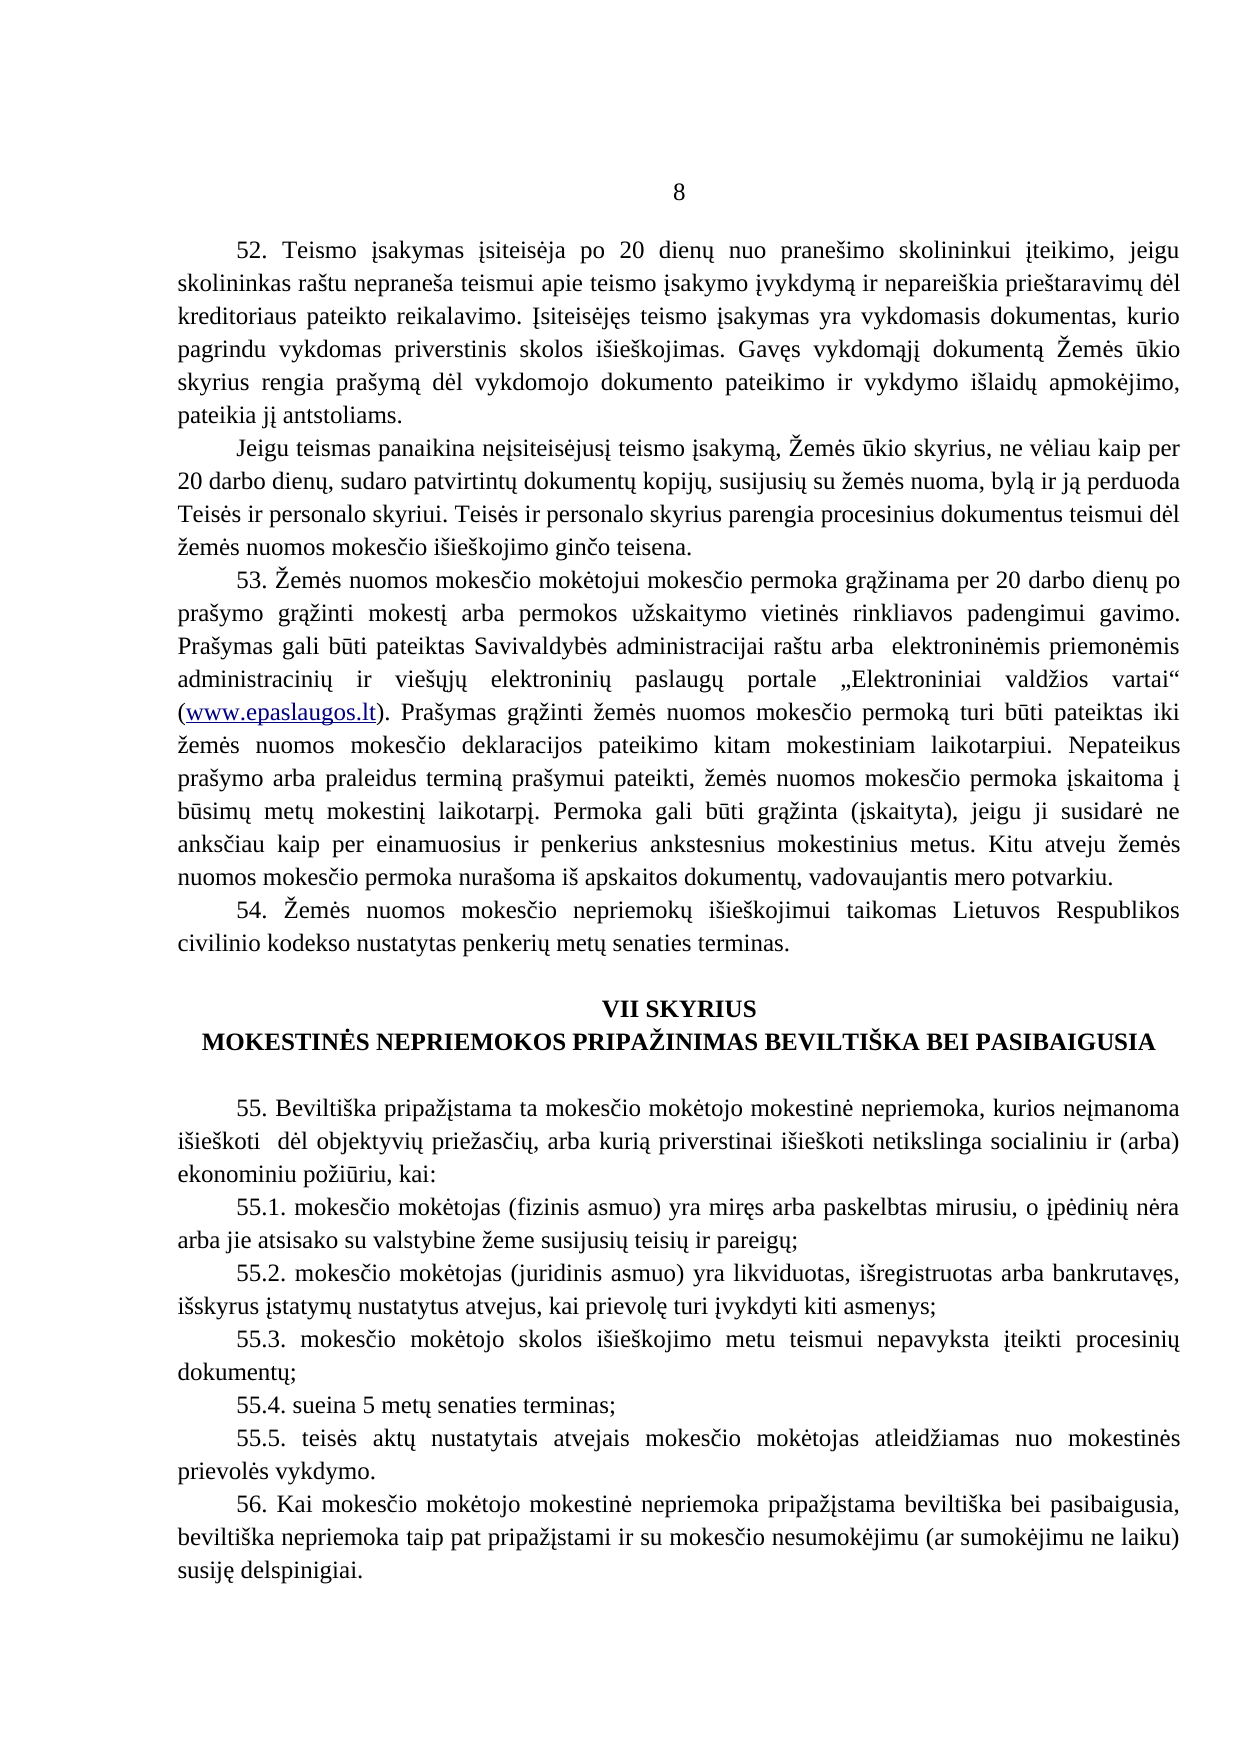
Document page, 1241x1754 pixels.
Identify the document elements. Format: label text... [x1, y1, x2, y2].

text VII SKYRIUS [177, 994, 1181, 1023]
text 55.1. mokesčio mokėtojas (fizinis asmuo) yra miręs arba paskelbtas mirusiu, o įpėdinių nėra arba jie atsisako su valstybine žeme susijusių teisių ir pareigų; [177, 1192, 1181, 1254]
text 54. Žemės nuomos mokesčio nepriemokų išieškojimui taikomas Lietuvos Respublikos civilinio kodekso nustatytas penkerių metų senaties terminas. [177, 895, 1181, 957]
text 55.3. mokesčio mokėtojo skolos išieškojimo metu teismui nepavyksta įteikti procesinių dokumentų; [177, 1324, 1181, 1386]
text Jeigu teismas panaikina neįsiteisėjusį teismo įsakymą, Žemės ūkio skyrius, ne vėliau kaip per 20 darbo dienų, sudaro patvirtintų dokumentų kopijų, susijusių su žemės nuoma, bylą ir ją perduoda Teisės ir personalo skyriui. Teisės ir personalo skyrius parengia procesinius dokumentus teismui dėl žemės nuomos mokesčio išieškojimo ginčo teisena. [177, 433, 1181, 561]
text 53. Žemės nuomos mokesčio mokėtojui mokesčio permoka grąžinama per 20 darbo dienų po prašymo grąžinti mokestį arba permokos užskaitymo vietinės rinkliavos padengimui gavimo. Prašymas gali būti pateiktas Savivaldybės administracijai raštu arba elektroninėmis priemonėmis administracinių ir viešųjų elektroninių paslaugų portale „Elektroniniai valdžios vartai“ (www.epaslaugos.lt). Prašymas grąžinti žemės nuomos mokesčio permoką turi būti pateiktas iki žemės nuomos mokesčio deklaracijos pateikimo kitam mokestiniam laikotarpiui. Nepateikus prašymo arba praleidus terminą prašymui pateikti, žemės nuomos mokesčio permoka įskaitoma į būsimų metų mokestinį laikotarpį. Permoka gali būti grąžinta (įskaityta), jeigu ji susidarė ne anksčiau kaip per einamuosius ir penkerius ankstesnius mokestinius metus. Kitu atveju žemės nuomos mokesčio permoka nurašoma iš apskaitos dokumentų, vadovaujantis mero potvarkiu. [177, 565, 1181, 891]
text 55.4. sueina 5 metų senaties terminas; [177, 1390, 1181, 1419]
text 52. Teismo įsakymas įsiteisėja po 20 dienų nuo pranešimo skolininkui įteikimo, jeigu skolininkas raštu nepraneša teismui apie teismo įsakymo įvykdymą ir nepareiškia prieštaravimų dėl kreditoriaus pateikto reikalavimo. Įsiteisėjęs teismo įsakymas yra vykdomasis dokumentas, kurio pagrindu vykdomas priverstinis skolos išieškojimas. Gavęs vykdomąjį dokumentą Žemės ūkio skyrius rengia prašymą dėl vykdomojo dokumento pateikimo ir vykdymo išlaidų apmokėjimo, pateikia jį antstoliams. [177, 235, 1181, 428]
text MOKESTINĖS NEPRIEMOKOS PRIPAŽINIMAS BEVILTIŠKA BEI PASIBAIGUSIA [177, 1027, 1181, 1056]
text 55.5. teisės aktų nustatytais atvejais mokesčio mokėtojas atleidžiamas nuo mokestinės prievolės vykdymo. [177, 1423, 1181, 1485]
text 55.2. mokesčio mokėtojas (juridinis asmuo) yra likviduotas, išregistruotas arba bankrutavęs, išskyrus įstatymų nustatytus atvejus, kai prievolę turi įvykdyti kiti asmenys; [177, 1258, 1181, 1320]
text 56. Kai mokesčio mokėtojo mokestinė nepriemoka pripažįstama beviltiška bei pasibaigusia, beviltiška nepriemoka taip pat pripažįstami ir su mokesčio nesumokėjimu (ar sumokėjimu ne laiku) susiję delspinigiai. [177, 1489, 1181, 1584]
text 55. Beviltiška pripažįstama ta mokesčio mokėtojo mokestinė nepriemoka, kurios neįmanoma išieškoti dėl objektyvių priežasčių, arba kurią priverstinai išieškoti netikslinga socialiniu ir (arba) ekonominiu požiūriu, kai: [177, 1093, 1181, 1188]
